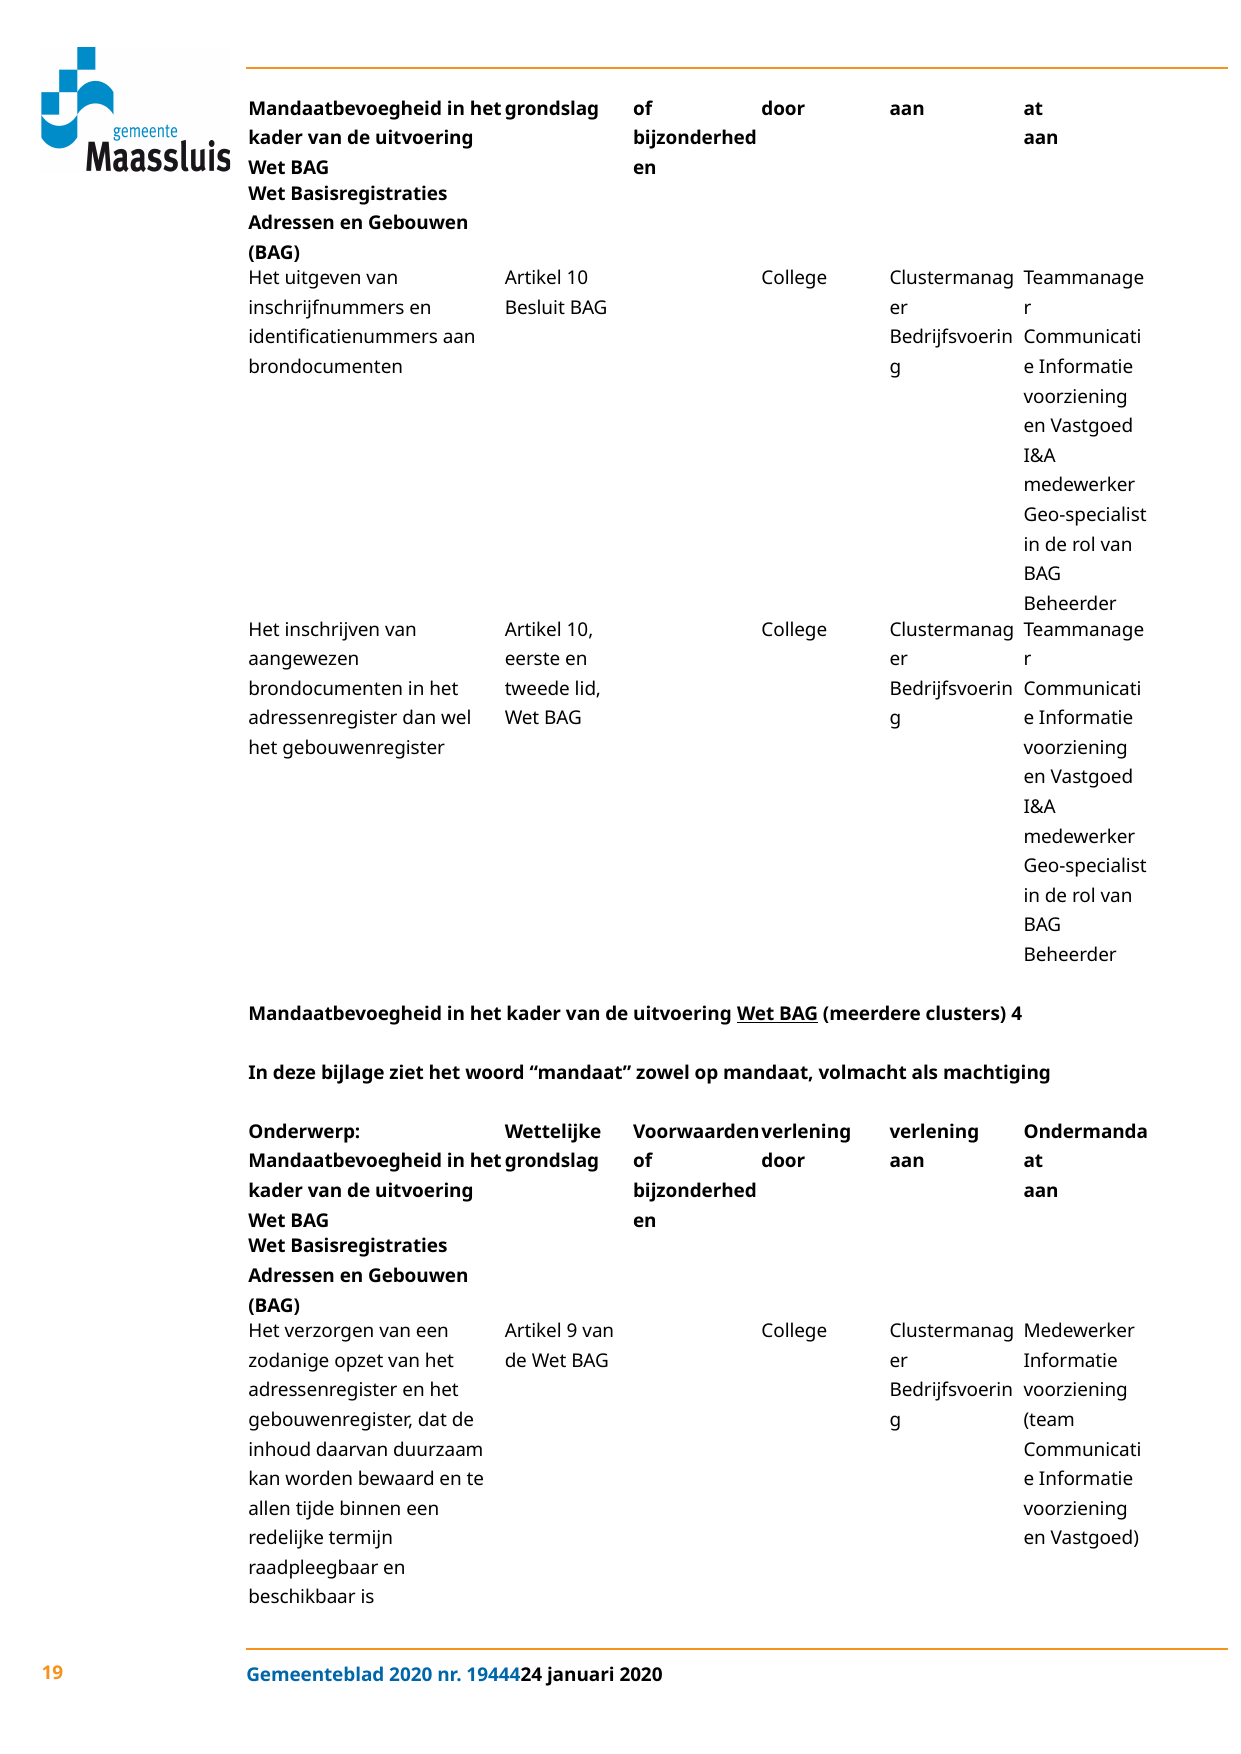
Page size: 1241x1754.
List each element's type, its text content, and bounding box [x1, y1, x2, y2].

table_cell Het verzorgen van een zodanige opzet van het adressenregister en het gebouwenregister, dat de inhoud daarvan duurzaam kan worden bewaard en te allen tijde binnen een redelijke termijn raadpleegbaar en beschikbaar is [248, 1318, 504, 1609]
table_cell [633, 616, 761, 967]
table_cell College [761, 265, 889, 616]
table_header Ondermandaat aan [1023, 1118, 1152, 1233]
table_cell Artikel 9 van de Wet BAG [505, 1318, 633, 1609]
table_cell [633, 1233, 761, 1317]
table_header Mandaatbevoegheid in het kader van de uitvoering Wet BAG [248, 95, 504, 180]
text Mandaatbevoegheid in het kader van de uitvoering Wet BAG (meerdere clusters) 4 [248, 1000, 1152, 1025]
table_cell College [761, 1318, 889, 1609]
table_header of bijzonderheden [633, 95, 761, 180]
table_cell Artikel 10, eerste en tweede lid, Wet BAG [505, 616, 633, 967]
table_cell [889, 1233, 1023, 1317]
table_cell Teammanager Communicatie Informatie voorziening en Vastgoed I&A medewerker Geo-specialist in de rol van BAG Beheerder [1023, 265, 1152, 616]
table_cell Clustermanager Bedrijfsvoering [889, 616, 1023, 967]
picture [41, 47, 231, 172]
table_cell Wet Basisregistraties Adressen en Gebouwen (BAG) [248, 1233, 504, 1317]
table_cell [633, 1318, 761, 1609]
table_header verlening door [761, 1118, 889, 1233]
picture [41, 47, 77, 92]
table_header Wettelijke grondslag [505, 1118, 633, 1233]
table_header grondslag [505, 95, 633, 180]
table_cell Teammanager Communicatie Informatie voorziening en Vastgoed I&A medewerker Geo-specialist in de rol van BAG Beheerder [1023, 616, 1152, 967]
table_cell Het uitgeven van inschrijfnummers en identificatienummers aan brondocumenten [248, 265, 504, 616]
table_cell [761, 180, 889, 264]
text In deze bijlage ziet het woord “mandaat” zowel op mandaat, volmacht als machtiging [248, 1059, 1152, 1084]
table_cell College [761, 616, 889, 967]
table_cell Artikel 10 Besluit BAG [505, 265, 633, 616]
table_cell [1023, 1233, 1152, 1317]
table_cell Clustermanager Bedrijfsvoering [889, 1318, 1023, 1609]
table_cell Het inschrijven van aangewezen brondocumenten in het adressenregister dan wel het gebouwenregister [248, 616, 504, 967]
table_header at aan [1023, 95, 1152, 180]
table_cell [889, 180, 1023, 264]
table_cell [505, 1233, 633, 1317]
table_cell [633, 180, 761, 264]
table_cell Wet Basisregistraties Adressen en Gebouwen (BAG) [248, 180, 504, 264]
table_header verlening aan [889, 1118, 1023, 1233]
table_header aan [889, 95, 1023, 180]
table_header door [761, 95, 889, 180]
table_header Voorwaarden of bijzonderheden [633, 1118, 761, 1233]
table_cell [505, 180, 633, 264]
table_cell [633, 265, 761, 616]
table_header Onderwerp: Mandaatbevoegheid in het kader van de uitvoering Wet BAG [248, 1118, 504, 1233]
table_cell [761, 1233, 889, 1317]
table_cell Clustermanager Bedrijfsvoering [889, 265, 1023, 616]
table_cell [1023, 180, 1152, 264]
table_cell Medewerker Informatie voorziening (team Communicatie Informatie voorziening en Vastgoed) [1023, 1318, 1152, 1609]
